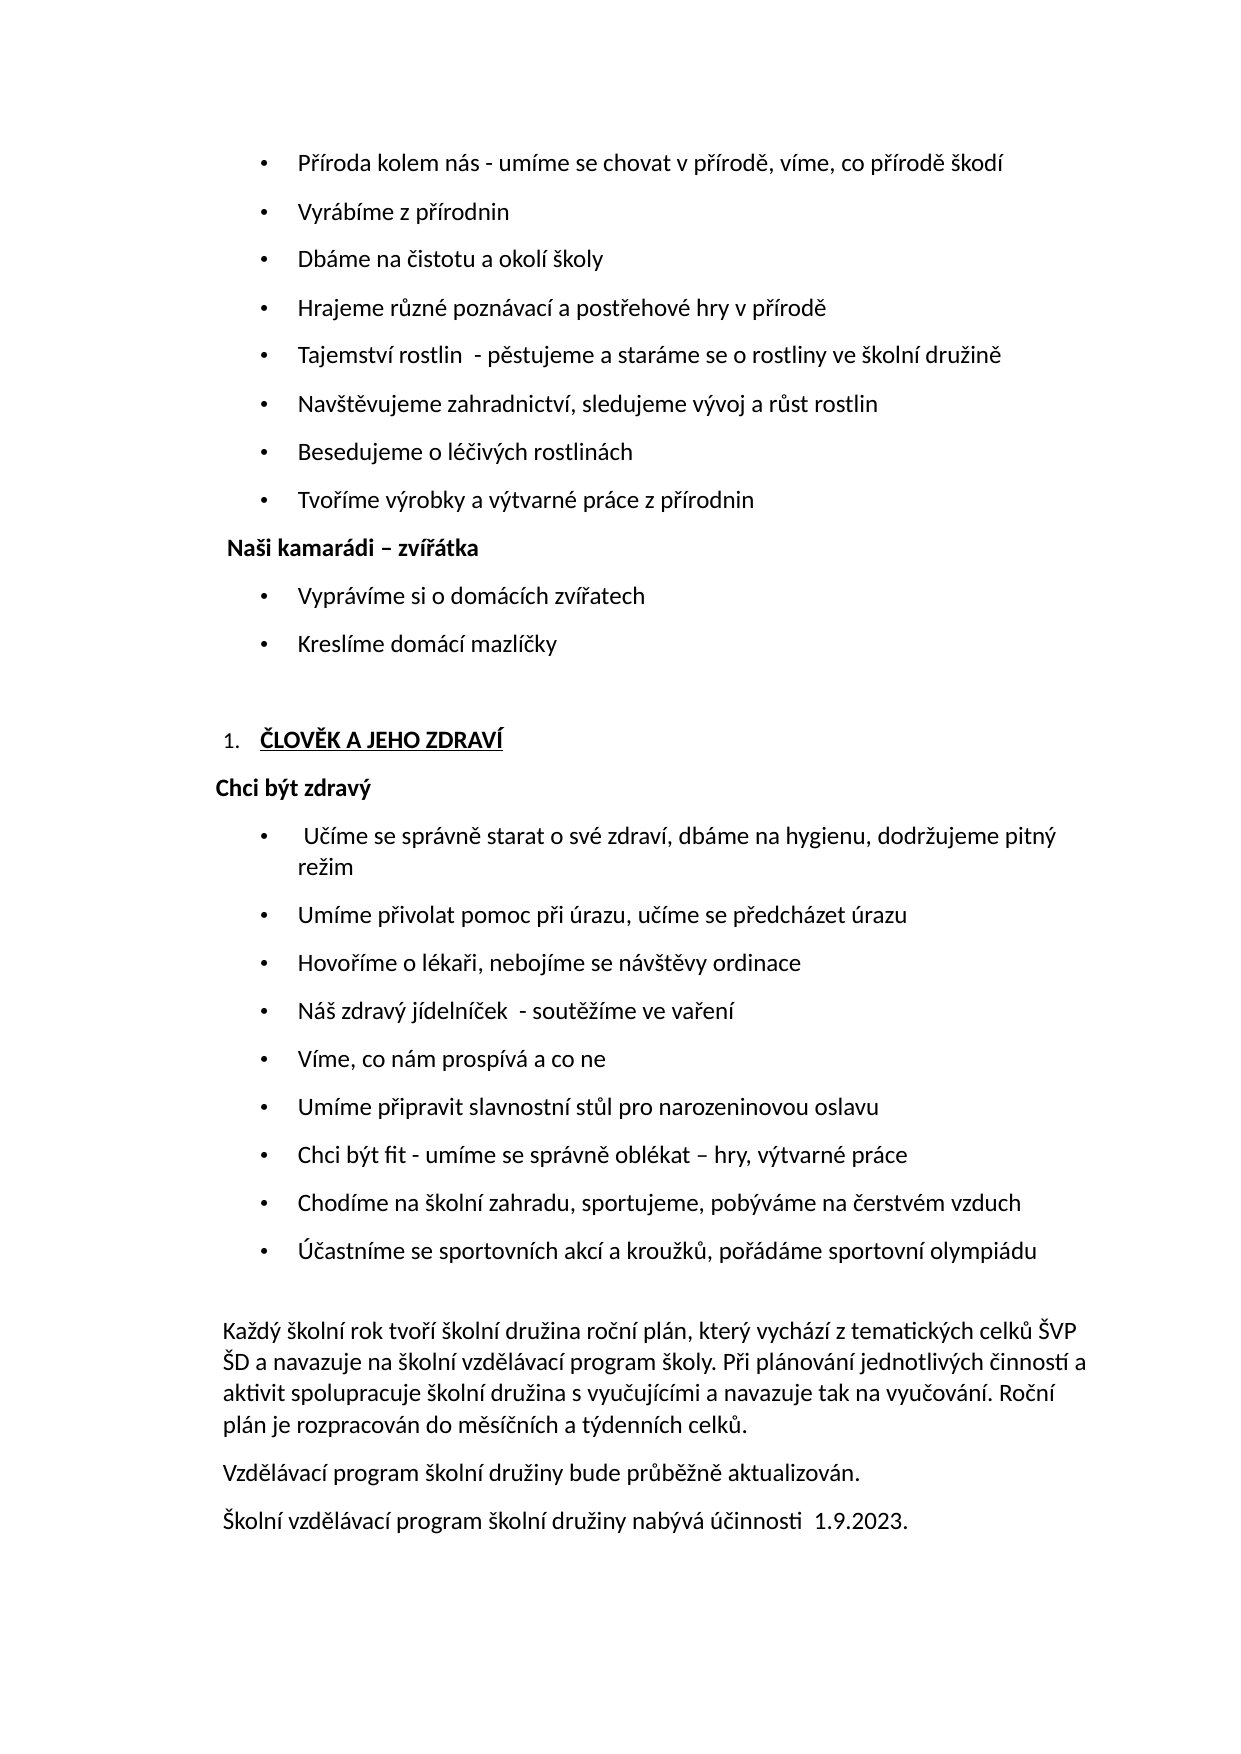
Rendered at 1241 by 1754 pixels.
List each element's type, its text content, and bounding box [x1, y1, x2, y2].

text Naši kamarádi – zvířátka [148, 532, 1093, 562]
list Kreslíme domácí mazlíčky [260, 628, 1093, 658]
list Chodíme na školní zahradu, sportujeme, pobýváme na čerstvém vzduch [260, 1187, 1093, 1218]
text Chci být zdravý [148, 772, 1093, 802]
list Besedujeme o léčivých rostlinách [260, 436, 1093, 466]
list Tvoříme výrobky a výtvarné práce z přírodnin [260, 484, 1093, 514]
list Umíme přivolat pomoc při úrazu, učíme se předcházet úrazu [260, 899, 1093, 930]
list Účastníme se sportovních akcí a kroužků, pořádáme sportovní olympiádu [260, 1235, 1093, 1297]
list Náš zdravý jídelníček - soutěžíme ve vaření [260, 995, 1093, 1026]
list Hrajeme různé poznávací a postřehové hry v přírodě [260, 292, 1093, 322]
list Navštěvujeme zahradnictví, sledujeme vývoj a růst rostlin [260, 388, 1093, 418]
list Příroda kolem nás - umíme se chovat v přírodě, víme, co přírodě škodí [260, 148, 1093, 178]
list Víme, co nám prospívá a co ne [260, 1043, 1093, 1074]
list Učíme se správně starat o své zdraví, dbáme na hygienu, dodržujeme pitný režim [260, 820, 1093, 882]
list Tajemství rostlin - pěstujeme a staráme se o rostliny ve školní družině [260, 340, 1093, 370]
list Umíme připravit slavnostní stůl pro narozeninovou oslavu [260, 1091, 1093, 1122]
list Dbáme na čistotu a okolí školy [260, 244, 1093, 274]
list Vyprávíme si o domácích zvířatech [260, 580, 1093, 610]
list ČLOVĚK A JEHO ZDRAVÍ [223, 724, 1093, 754]
list Vyrábíme z přírodnin [260, 196, 1093, 226]
text Vzdělávací program školní družiny bude průběžně aktualizován. [223, 1457, 1093, 1487]
text Školní vzdělávací program školní družiny nabývá účinnosti 1.9.2023. [223, 1505, 1093, 1535]
list Hovoříme o lékaři, nebojíme se návštěvy ordinace [260, 947, 1093, 978]
list Chci být fit - umíme se správně oblékat – hry, výtvarné práce [260, 1139, 1093, 1170]
text Každý školní rok tvoří školní družina roční plán, který vychází z tematických celků ŠVP ŠD a navazuje na školní vzdělávací program školy. Při plánování jednotlivých činností a aktivit spolupracuje školní družina s vyučujícími a navazuje tak na vyučování. Roční plán je rozpracován do měsíčních a týdenních celků. [223, 1315, 1093, 1439]
